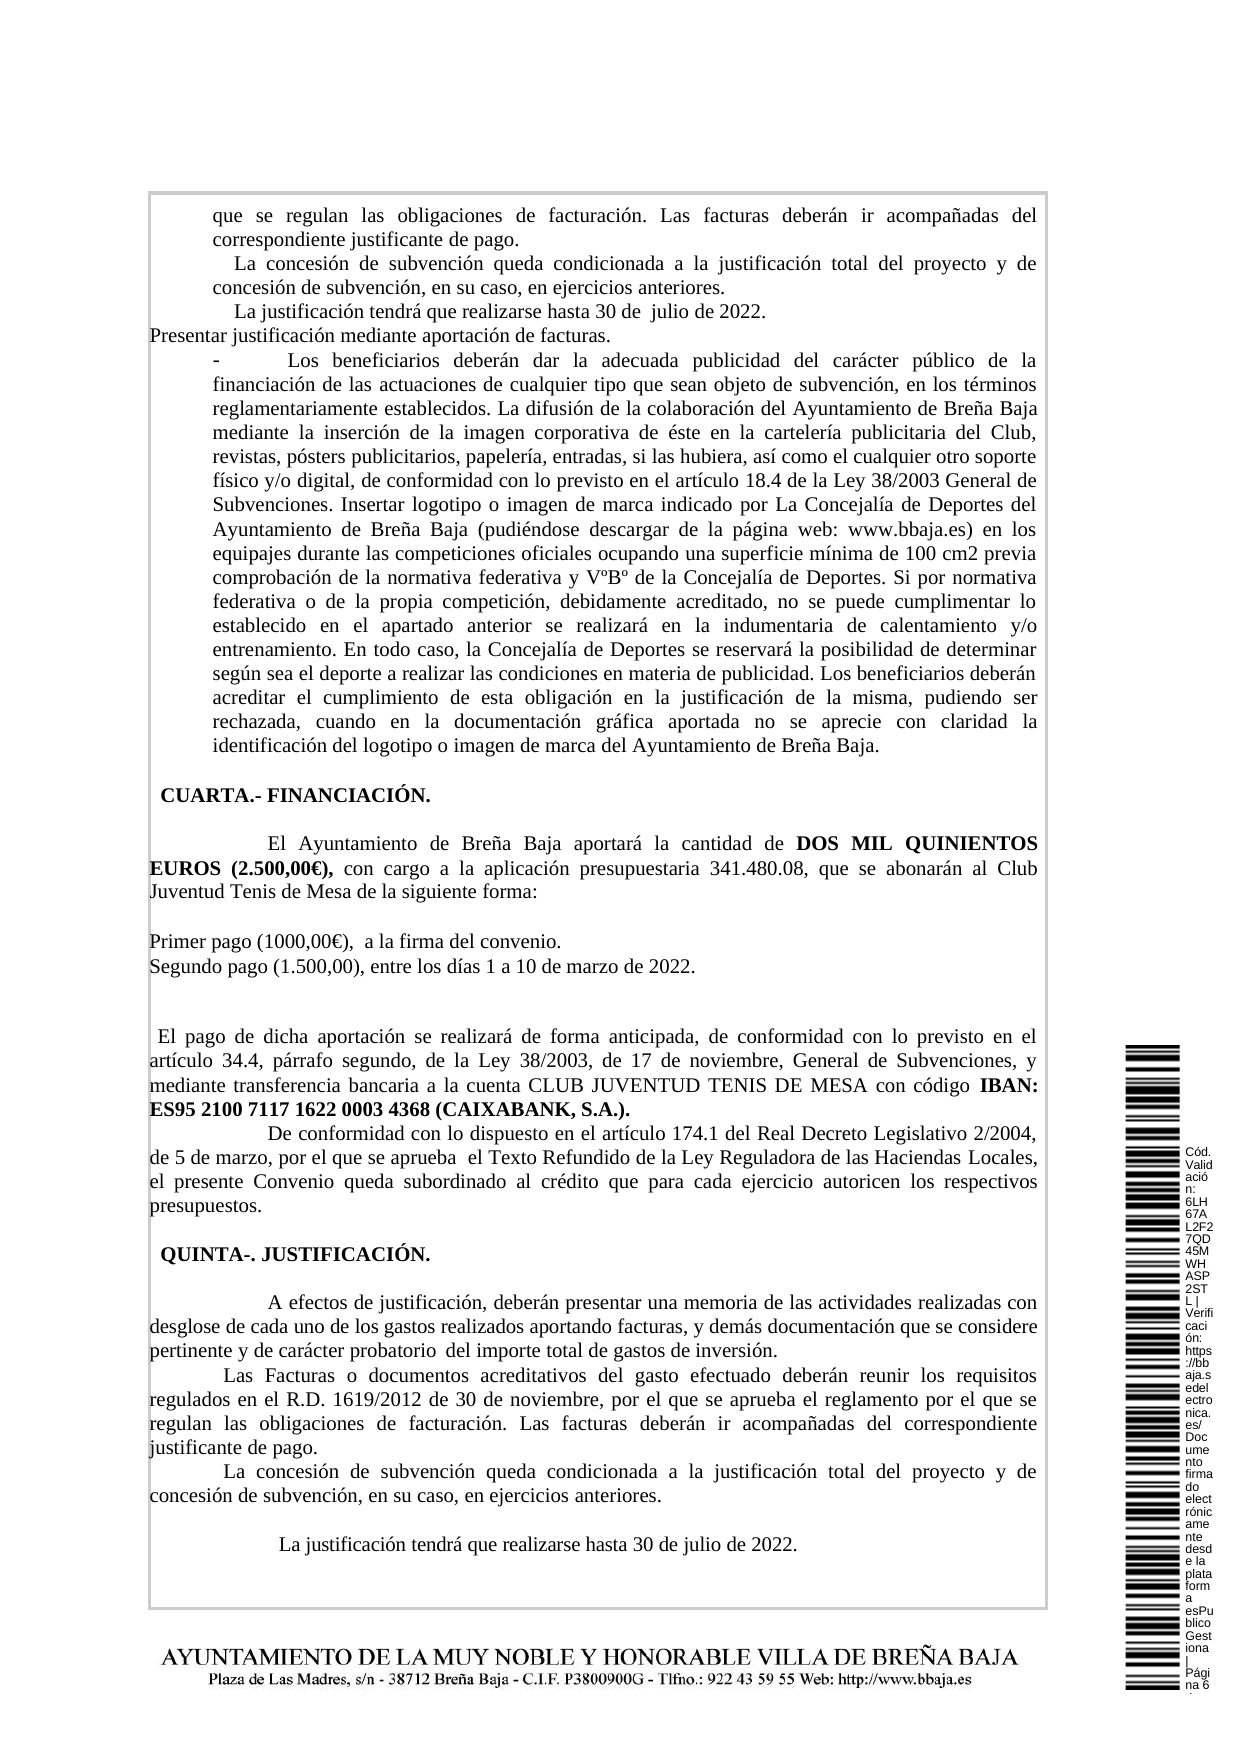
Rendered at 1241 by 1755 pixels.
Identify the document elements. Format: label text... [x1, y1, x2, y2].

table_header que se regulan las obligaciones de facturación. Las facturas deberán ir acompañadas del correspondiente justificante de pago. La concesión de subvención queda condicionada a la justificación total del proyecto y de concesión de subvención, en su caso, en ejercicios anteriores. La justificación tendrá que realizarse hasta 30 de julio de 2022. Presentar justificación mediante aportación de facturas. Los beneficiarios deberán dar la adecuada publicidad del carácter público de la financiación de las actuaciones de cualquier tipo que sean objeto de subvención, en los términos reglamentariamente establecidos. La difusión de la colaboración del Ayuntamiento de Breña Baja mediante la inserción de la imagen corporativa de éste en la cartelería publicitaria del Club, revistas, pósters publicitarios, papelería, entradas, si las hubiera, así como el cualquier otro soporte físico y/o digital, de conformidad con lo previsto en el artículo 18.4 de la Ley 38/2003 General de Subvenciones. Insertar logotipo o imagen de marca indicado por La Concejalía de Deportes del Ayuntamiento de Breña Baja (pudiéndose descargar de la página web: www.bbaja.es) en los equipajes durante las competiciones oficiales ocupando una superficie mínima de 100 cm2 previa comprobación de la normativa federativa y VºBº de la Concejalía de Deportes. Si por normativa federativa o de la propia competición, debidamente acreditado, no se puede cumplimentar lo establecido en el apartado anterior se realizará en la indumentaria de calentamiento y/o entrenamiento. En todo caso, la Concejalía de Deportes se reservará la posibilidad de determinar según sea el deporte a realizar las condiciones en materia de publicidad. Los beneficiarios deberán acreditar el cumplimiento de esta obligación en la justificación de la misma, pudiendo ser rechazada, cuando en la documentación gráfica aportada no se aprecie con claridad la identificación del logotipo o imagen de marca del Ayuntamiento de Breña Baja. CUARTA.- FINANCIACIÓN. El Ayuntamiento de Breña Baja aportará la cantidad de DOS MIL QUINIENTOS EUROS (2.500,00€), con cargo a la aplicación presupuestaria 341.480.08, que se abonarán al Club Juventud Tenis de Mesa de la siguiente forma: Primer pago (1000,00€), a la firma del convenio. Segundo pago (1.500,00), entre los días 1 a 10 de marzo de 2022. El pago de dicha aportación se realizará de forma anticipada, de conformidad con lo previsto en el artículo 34.4, párrafo segundo, de la Ley 38/2003, de 17 de noviembre, General de Subvenciones, y mediante transferencia bancaria a la cuenta CLUB JUVENTUD TENIS DE MESA con código IBAN: ES95 2100 7117 1622 0003 4368 (CAIXABANK, S.A.). De conformidad con lo dispuesto en el artículo 174.1 del Real Decreto Legislativo 2/2004, de 5 de marzo, por el que se aprueba el Texto Refundido de la Ley Reguladora de las Haciendas Locales, el presente Convenio queda subordinado al crédito que para cada ejercicio autoricen los respectivos presupuestos. QUINTA-. JUSTIFICACIÓN. A efectos de justificación, deberán presentar una memoria de las actividades realizadas con desglose de cada uno de los gastos realizados aportando facturas, y demás documentación que se considere pertinente y de carácter probatorio del importe total de gastos de inversión. Las Facturas o documentos acreditativos del gasto efectuado deberán reunir los requisitos regulados en el R.D. 1619/2012 de 30 de noviembre, por el que se aprueba el reglamento por el que se regulan las obligaciones de facturación. Las facturas deberán ir acompañadas del correspondiente justificante de pago. La concesión de subvención queda condicionada a la justificación total del proyecto y de concesión de subvención, en su caso, en ejercicios anteriores. La justificación tendrá que realizarse hasta 30 de julio de 2022. [151, 195, 1045, 1607]
text Cód. Validación: 6LH67AL2F27QD45MWHASP2STL | Verificación: https://bbaja.sedelectronica.es/ Documento firmado electrónicamente desde la plataforma esPublico Gestiona | Página 6 de 45 [1185, 1147, 1214, 1694]
